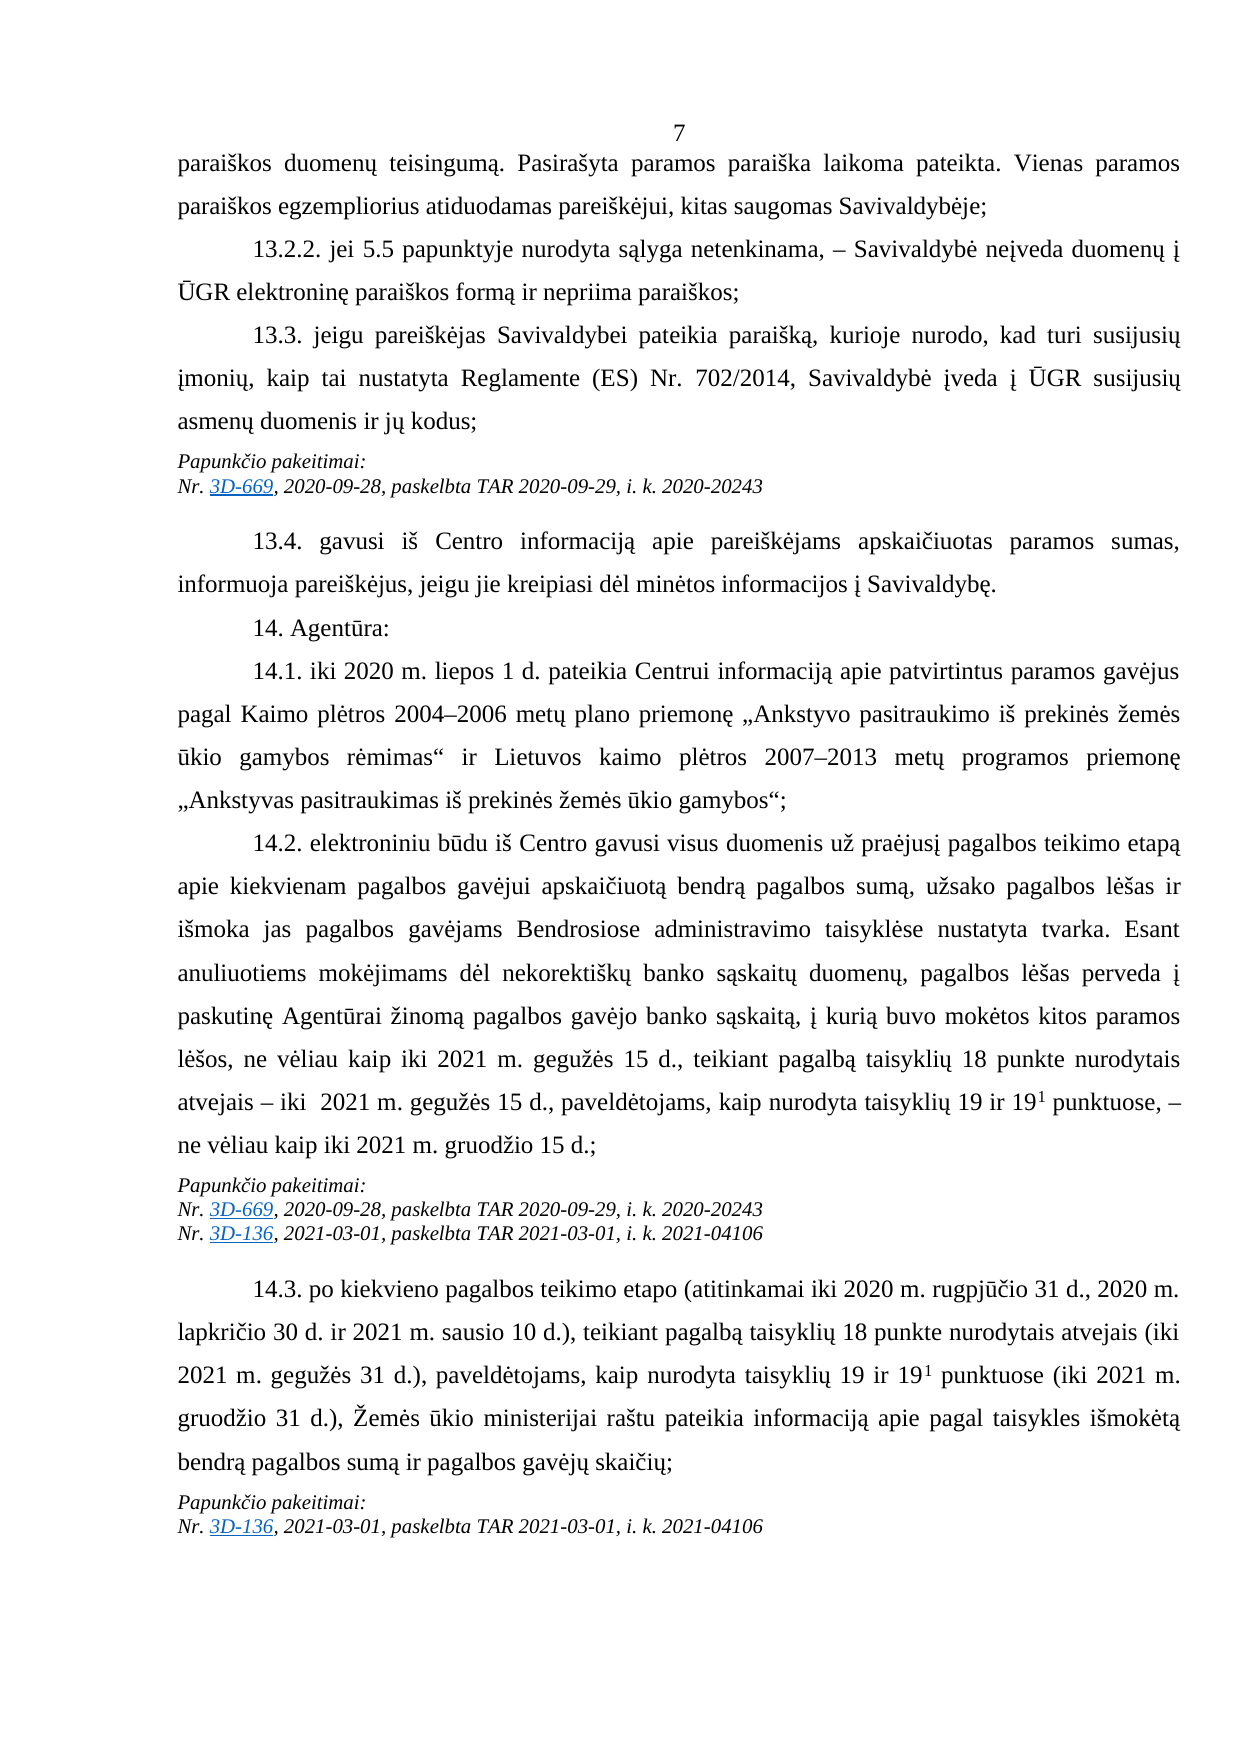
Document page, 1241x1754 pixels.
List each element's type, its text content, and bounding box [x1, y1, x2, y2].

text Papunkčio pakeitimai: [177, 1173, 1181, 1197]
text Nr. 3D-669, 2020-09-28, paskelbta TAR 2020-09-29, i. k. 2020-20243 [177, 473, 1181, 498]
text 13.2.2. jei 5.5 papunktyje nurodyta sąlyga netenkinama, – Savivaldybė neįveda duomenų į ŪGR elektroninę paraiškos formą ir nepriima paraiškos; [177, 234, 1181, 306]
text 14.3. po kiekvieno pagalbos teikimo etapo (atitinkamai iki 2020 m. rugpjūčio 31 d., 2020 m. lapkričio 30 d. ir 2021 m. sausio 10 d.), teikiant pagalbą taisyklių 18 punkte nurodytais atvejais (iki 2021 m. gegužės 31 d.), paveldėtojams, kaip nurodyta taisyklių 19 ir 191 punktuose (iki 2021 m. gruodžio 31 d.), Žemės ūkio ministerijai raštu pateikia informaciją apie pagal taisykles išmokėtą bendrą pagalbos sumą ir pagalbos gavėjų skaičių; [177, 1274, 1181, 1475]
text Nr. 3D-136, 2021-03-01, paskelbta TAR 2021-03-01, i. k. 2021-04106 [177, 1514, 1181, 1538]
text Nr. 3D-669, 2020-09-28, paskelbta TAR 2020-09-29, i. k. 2020-20243 [177, 1197, 1181, 1221]
text 14. Agentūra: [177, 613, 1181, 641]
text Nr. 3D-136, 2021-03-01, paskelbta TAR 2021-03-01, i. k. 2021-04106 [177, 1221, 1181, 1245]
text 13.3. jeigu pareiškėjas Savivaldybei pateikia paraišką, kurioje nurodo, kad turi susijusių įmonių, kaip tai nustatyta Reglamente (ES) Nr. 702/2014, Savivaldybė įveda į ŪGR susijusių asmenų duomenis ir jų kodus; [177, 320, 1181, 435]
text 14.2. elektroniniu būdu iš Centro gavusi visus duomenis už praėjusį pagalbos teikimo etapą apie kiekvienam pagalbos gavėjui apskaičiuotą bendrą pagalbos sumą, užsako pagalbos lėšas ir išmoka jas pagalbos gavėjams Bendrosiose administravimo taisyklėse nustatyta tvarka. Esant anuliuotiems mokėjimams dėl nekorektiškų banko sąskaitų duomenų, pagalbos lėšas perveda į paskutinę Agentūrai žinomą pagalbos gavėjo banko sąskaitą, į kurią buvo mokėtos kitos paramos lėšos, ne vėliau kaip iki 2021 m. gegužės 15 d., teikiant pagalbą taisyklių 18 punkte nurodytais atvejais – iki 2021 m. gegužės 15 d., paveldėtojams, kaip nurodyta taisyklių 19 ir 191 punktuose, – ne vėliau kaip iki 2021 m. gruodžio 15 d.; [177, 828, 1181, 1159]
text Papunkčio pakeitimai: [177, 1490, 1181, 1514]
text 13.4. gavusi iš Centro informaciją apie pareiškėjams apskaičiuotas paramos sumas, informuoja pareiškėjus, jeigu jie kreipiasi dėl minėtos informacijos į Savivaldybę. [177, 526, 1181, 598]
text Papunkčio pakeitimai: [177, 449, 1181, 473]
text paraiškos duomenų teisingumą. Pasirašyta paramos paraiška laikoma pateikta. Vienas paramos paraiškos egzempliorius atiduodamas pareiškėjui, kitas saugomas Savivaldybėje; [177, 148, 1181, 219]
text 14.1. iki 2020 m. liepos 1 d. pateikia Centrui informaciją apie patvirtintus paramos gavėjus pagal Kaimo plėtros 2004–2006 metų plano priemonę „Ankstyvo pasitraukimo iš prekinės žemės ūkio gamybos rėmimas“ ir Lietuvos kaimo plėtros 2007–2013 metų programos priemonę „Ankstyvas pasitraukimas iš prekinės žemės ūkio gamybos“; [177, 656, 1181, 814]
